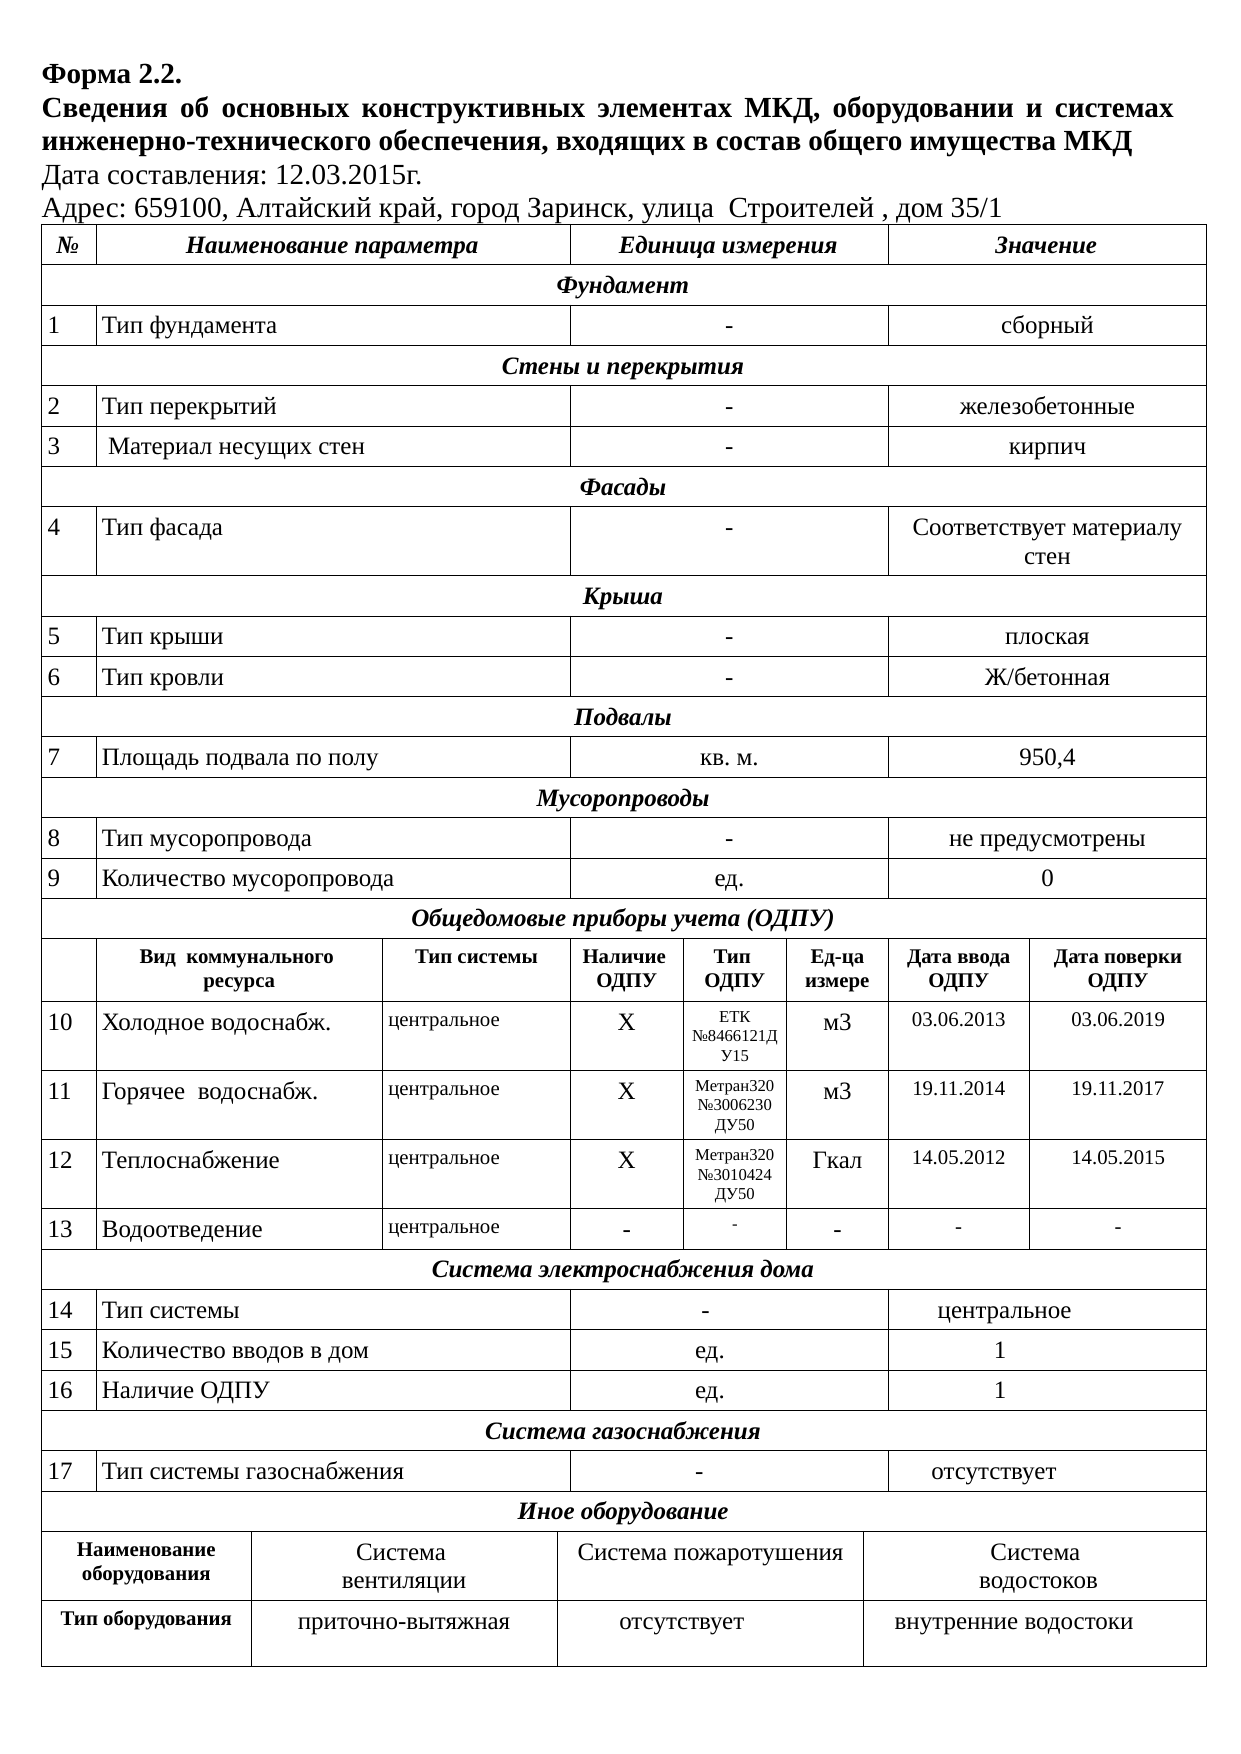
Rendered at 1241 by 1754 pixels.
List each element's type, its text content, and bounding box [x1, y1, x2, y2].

table_cell отсутствует [889, 1451, 1206, 1491]
table_cell Наименование оборудования [42, 1532, 251, 1600]
table_cell 4 [42, 507, 96, 575]
table_cell плоская [889, 617, 1206, 656]
table_cell 03.06.2019 [1030, 1002, 1206, 1070]
table_cell Подвалы [42, 697, 1206, 736]
table_cell Дата ввода ОДПУ [889, 939, 1029, 1001]
table_cell центральное [889, 1290, 1206, 1329]
table_cell Количество вводов в дом [97, 1330, 570, 1369]
table_cell - [571, 1290, 888, 1329]
table_cell X [571, 1140, 683, 1208]
table_cell Система вентиляции [252, 1532, 557, 1600]
table_cell Водоотведение [97, 1209, 382, 1249]
table_cell центральное [383, 1140, 570, 1208]
table_cell 2 [42, 386, 96, 426]
table_cell кирпич [889, 427, 1206, 466]
table_cell Холодное водоснабж. [97, 1002, 382, 1070]
table_cell сборный [889, 306, 1206, 345]
table_cell Мусоропроводы [42, 778, 1206, 817]
table_cell - [889, 1209, 1029, 1249]
table_cell ЕТК №8466121ДУ15 [684, 1002, 786, 1070]
table_cell - [571, 306, 888, 345]
table_cell 12 [42, 1140, 96, 1208]
table_cell 3 [42, 427, 96, 466]
table_cell отсутствует [558, 1601, 863, 1666]
table_cell Дата поверки ОДПУ [1030, 939, 1206, 1001]
table_cell ед. [571, 1371, 888, 1410]
table_cell Горячее водоснабж. [97, 1071, 382, 1139]
table_cell 17 [42, 1451, 96, 1491]
table_header Единица измерения [571, 225, 888, 264]
table_cell ед. [571, 1330, 888, 1369]
table_cell Количество мусоропровода [97, 859, 570, 898]
table_cell ед. [571, 859, 888, 898]
table_cell 14.05.2015 [1030, 1140, 1206, 1208]
table_cell Вид коммунального ресурса [97, 939, 382, 1001]
table_cell - [787, 1209, 888, 1249]
table_cell 19.11.2017 [1030, 1071, 1206, 1139]
table_cell Тип крыши [97, 617, 570, 656]
table_cell 03.06.2013 [889, 1002, 1029, 1070]
table_cell 14 [42, 1290, 96, 1329]
table_cell - [1030, 1209, 1206, 1249]
table_cell - [571, 617, 888, 656]
table_cell не предусмотрены [889, 818, 1206, 857]
text Сведения об основных конструктивных элементах МКД, оборудовании и системах инженерно-технического обеспечения, входящих в состав общего имущества МКД [41, 90, 1174, 157]
table_header Наименование параметра [97, 225, 570, 264]
table_cell железобетонные [889, 386, 1206, 426]
table_cell кв. м. [571, 737, 888, 777]
table_cell Метран320 №3006230 ДУ50 [684, 1071, 786, 1139]
table_cell м3 [787, 1002, 888, 1070]
table_cell Ед-ца измере [787, 939, 888, 1001]
table_cell внутренние водостоки [864, 1601, 1206, 1666]
table_cell 7 [42, 737, 96, 777]
table_cell - [571, 427, 888, 466]
table_cell м3 [787, 1071, 888, 1139]
table_cell Система электроснабжения дома [42, 1250, 1206, 1289]
table_cell центральное [383, 1071, 570, 1139]
table_cell X [571, 1071, 683, 1139]
table_cell 15 [42, 1330, 96, 1369]
table_cell Тип фундамента [97, 306, 570, 345]
table_cell 16 [42, 1371, 96, 1410]
table_cell X [571, 1002, 683, 1070]
table_cell Фундамент [42, 265, 1206, 304]
table_cell Система пожаротушения [558, 1532, 863, 1600]
table_cell Соответствует материалу стен [889, 507, 1206, 575]
table_cell - [571, 1209, 683, 1249]
table_cell Фасады [42, 467, 1206, 506]
table_cell центральное [383, 1209, 570, 1249]
table_cell Общедомовые приборы учета (ОДПУ) [42, 899, 1206, 938]
table_cell Наличие ОДПУ [571, 939, 683, 1001]
table_cell приточно-вытяжная [252, 1601, 557, 1666]
table_cell - [571, 818, 888, 857]
table_cell Иное оборудование [42, 1492, 1206, 1531]
table_cell Тип мусоропровода [97, 818, 570, 857]
table_cell 1 [889, 1330, 1206, 1369]
table_cell центральное [383, 1002, 570, 1070]
table_cell - [571, 386, 888, 426]
text Дата составления: 12.03.2015г. [41, 157, 1174, 190]
table_cell - [571, 657, 888, 696]
table_header № [42, 225, 96, 264]
table_cell 1 [889, 1371, 1206, 1410]
table_cell Тип кровли [97, 657, 570, 696]
table_header Значение [889, 225, 1206, 264]
table_cell Площадь подвала по полу [97, 737, 570, 777]
text Форма 2.2. [41, 56, 1174, 90]
table_cell Крыша [42, 576, 1206, 616]
table_cell 0 [889, 859, 1206, 898]
table_cell Тип оборудования [42, 1601, 251, 1666]
table_cell Метран320 №3010424 ДУ50 [684, 1140, 786, 1208]
table_cell 950,4 [889, 737, 1206, 777]
table_cell Тип перекрытий [97, 386, 570, 426]
table_cell Тип системы газоснабжения [97, 1451, 570, 1491]
table_cell Наличие ОДПУ [97, 1371, 570, 1410]
table_cell Тип ОДПУ [684, 939, 786, 1001]
table_cell 14.05.2012 [889, 1140, 1029, 1208]
table_cell Стены и перекрытия [42, 346, 1206, 385]
table_cell - [684, 1209, 786, 1249]
table_cell Ж/бетонная [889, 657, 1206, 696]
table_cell 5 [42, 617, 96, 656]
table_cell 1 [42, 306, 96, 345]
table_cell [42, 939, 96, 1001]
table_cell 10 [42, 1002, 96, 1070]
table_cell Тип системы [97, 1290, 570, 1329]
table_cell - [571, 1451, 888, 1491]
table_cell 9 [42, 859, 96, 898]
table_cell Система газоснабжения [42, 1411, 1206, 1450]
table_cell Система водостоков [864, 1532, 1206, 1600]
table_cell 8 [42, 818, 96, 857]
table_cell Гкал [787, 1140, 888, 1208]
table_cell 13 [42, 1209, 96, 1249]
table_cell 6 [42, 657, 96, 696]
table_cell Материал несущих стен [97, 427, 570, 466]
table_cell Теплоснабжение [97, 1140, 382, 1208]
text Адрес: 659100, Алтайский край, город Заринск, улица Строителей , дом 35/1 [41, 190, 1174, 224]
table_cell 19.11.2014 [889, 1071, 1029, 1139]
table_cell Тип фасада [97, 507, 570, 575]
table_cell 11 [42, 1071, 96, 1139]
table_cell Тип системы [383, 939, 570, 1001]
table_cell - [571, 507, 888, 575]
